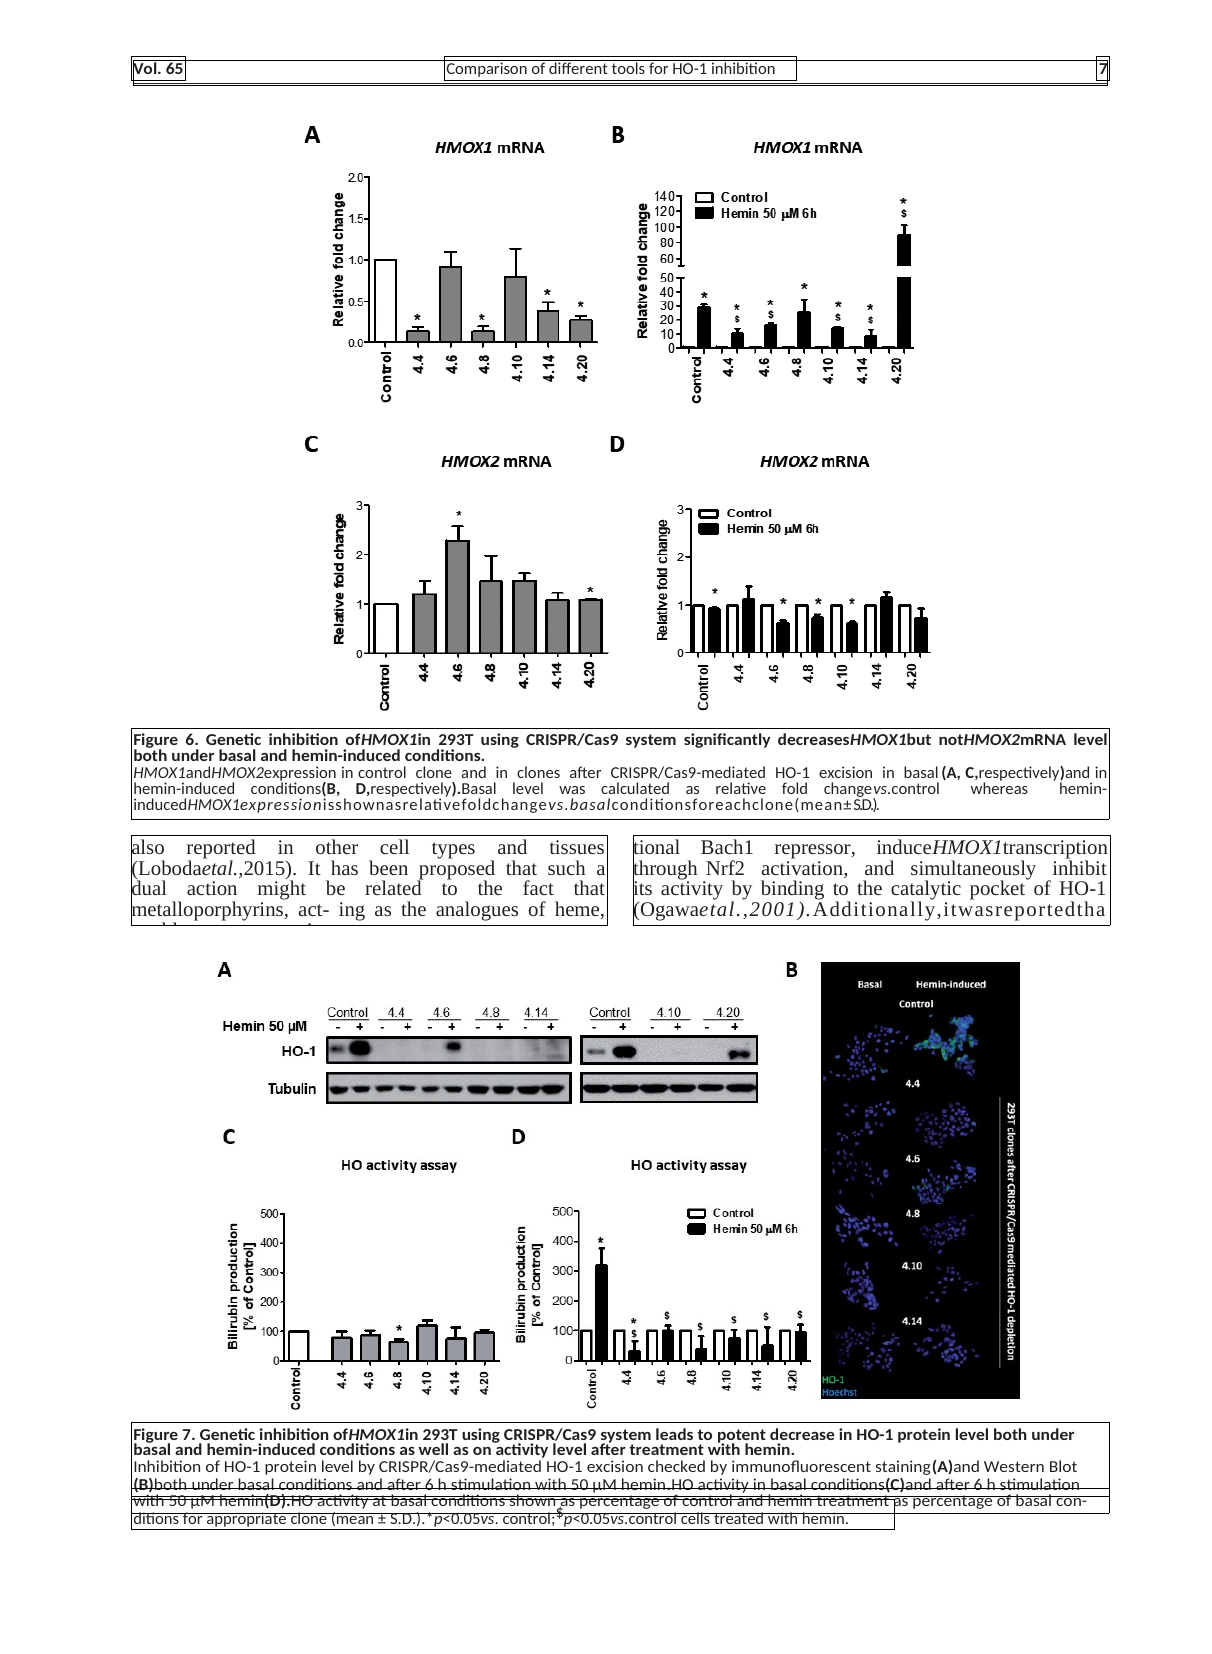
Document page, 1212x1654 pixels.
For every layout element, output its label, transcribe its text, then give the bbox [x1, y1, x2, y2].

text ditions for appropriate clone (mean ± S.D.).*p<0.05vs. control;$p<0.05vs.control cells treated with hemin. [133, 1501, 894, 1529]
text (B)both under basal conditions and after 6 h stimulation with 50 μM hemin.HO activity in basal conditions(C)and after 6 h stimulation [133, 1475, 1109, 1488]
text 7 [1098, 61, 1107, 79]
text Figure 7. Genetic inhibition ofHMOX1in 293T using CRISPR/Cas9 system leads to potent decrease in HO-1 protein level both under basal and hemin-induced conditions as well as on activity level after treatment with hemin. [133, 1427, 1109, 1460]
text with 50 μM hemin(D).HO activity at basal conditions shown as percentage of control and hemin treatment as percentage of basal con- [133, 1491, 1109, 1511]
text Comparison of different tools for HO-1 inhibition [446, 61, 796, 79]
picture [304, 126, 931, 711]
text Figure 6. Genetic inhibition ofHMOX1in 293T using CRISPR/Cas9 system significantly decreasesHMOX1but notHMOX2mRNA level both under basal and hemin-induced conditions. [133, 733, 1107, 766]
text tional Bach1 repressor, induceHMOX1transcription through Nrf2 activation, and simultaneously inhibit its activity by binding to the catalytic pocket of HO-1 (Ogawaetal.,2001).Additionally,itwasreportedthat [634, 838, 1108, 925]
picture [217, 962, 1020, 1410]
text also reported in other cell types and tissues (Lobodaetal.,2015). It has been proposed that such a dual action might be related to the fact that metalloporphyrins, act- ing as the analogues of heme, could remove transcrip- [132, 838, 606, 925]
text Inhibition of HO-1 protein level by CRISPR/Cas9-mediated HO-1 excision checked by immunofluorescent staining(A)and Western Blot [133, 1460, 1109, 1475]
text Vol. 65 [134, 61, 185, 79]
text HMOX1andHMOX2expression in control clone and in clones after CRISPR/Cas9-mediated HO-1 excision in basal(A, C,respectively)and in hemin-induced conditions(B, D,respectively).Basal level was calculated as relative fold changevs.control whereas hemin-inducedHMOX1expressionisshownasrelativefoldchangevs.basalconditionsforeachclone(mean±S.D.). [133, 766, 1107, 815]
